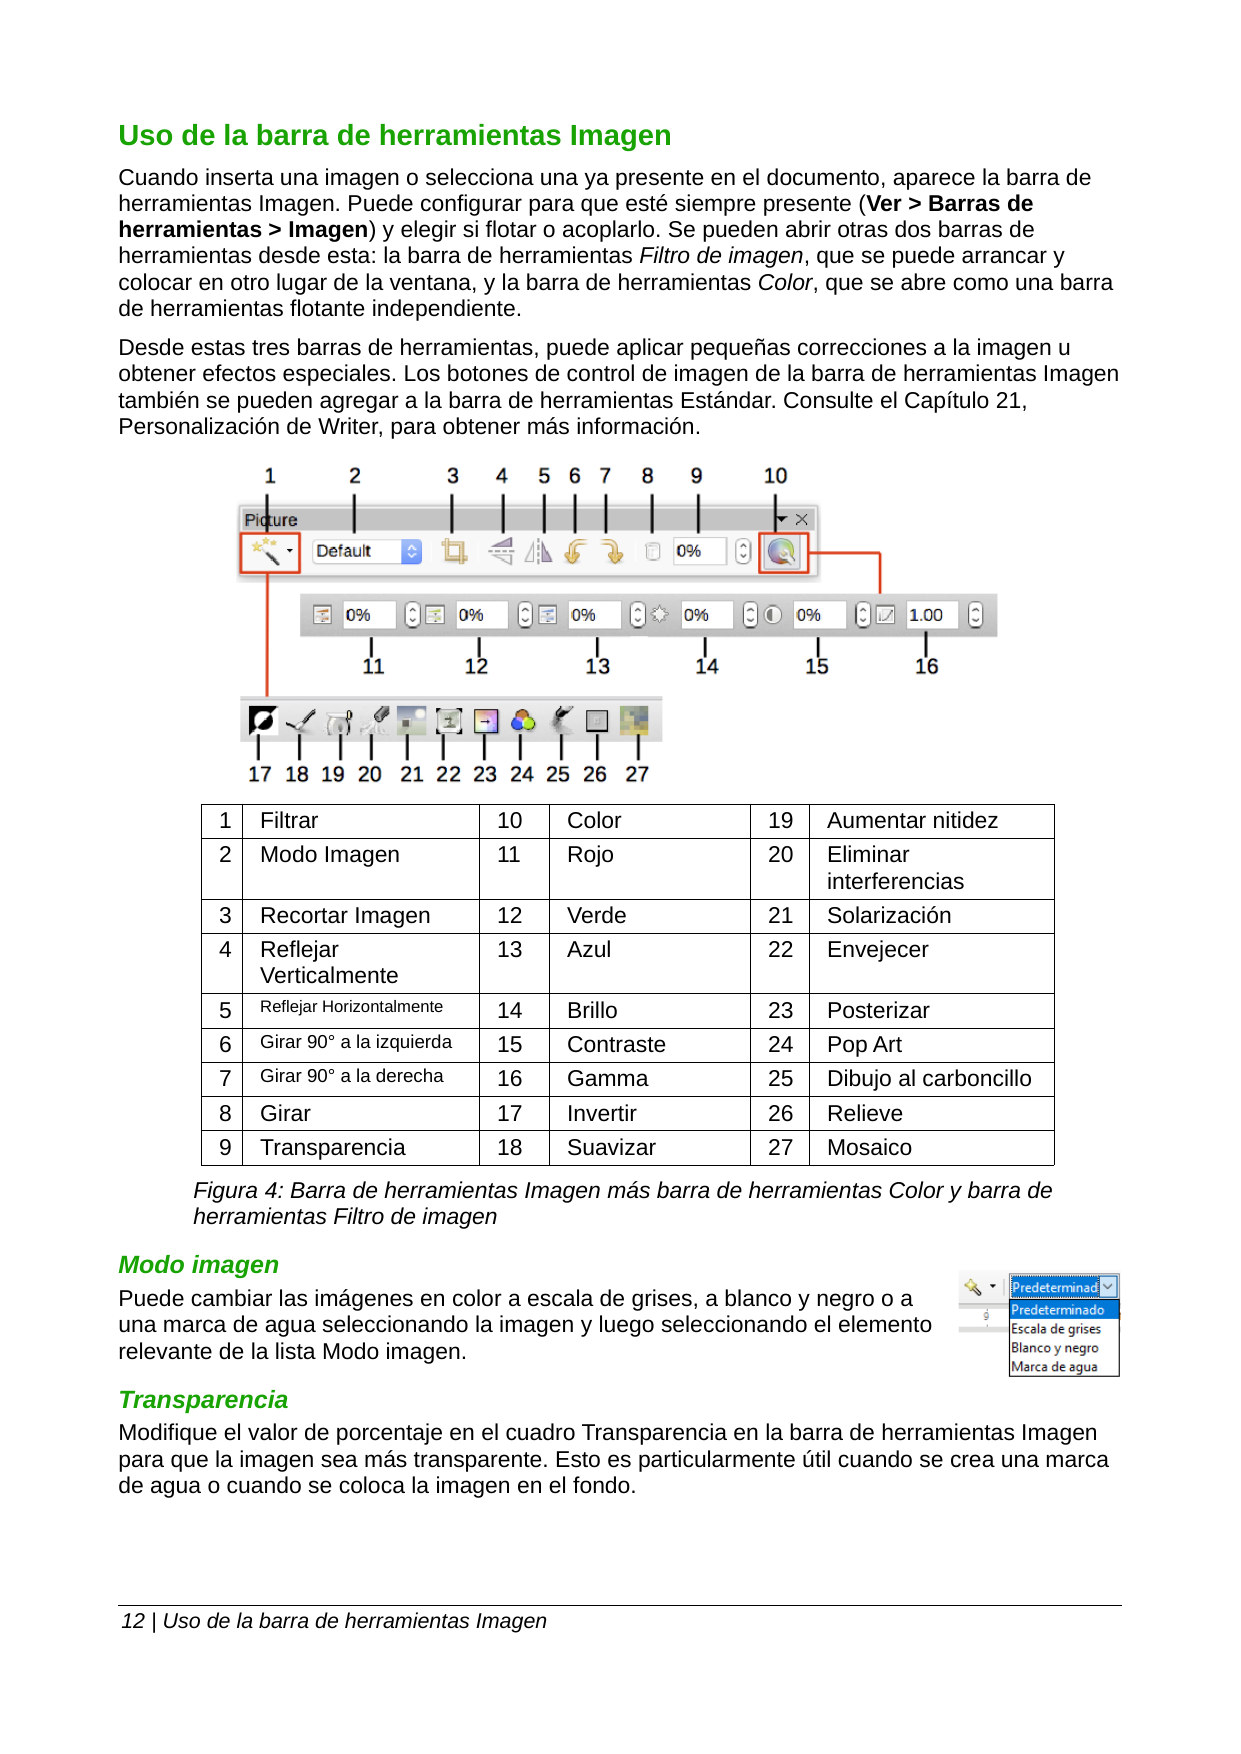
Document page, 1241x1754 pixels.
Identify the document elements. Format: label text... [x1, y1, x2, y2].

table_cell Transparencia [243, 1131, 479, 1165]
table_cell Suavizar [550, 1131, 750, 1165]
table_header 19 [751, 805, 809, 838]
table_cell 2 [202, 839, 242, 898]
table_cell Posterizar [810, 994, 1054, 1028]
table_header Color [550, 805, 750, 838]
table_cell Rojo [550, 839, 750, 898]
table_cell Mosaico [810, 1131, 1054, 1165]
table_cell 11 [480, 839, 549, 898]
table_cell 7 [202, 1063, 242, 1096]
table_cell Girar 90° a la izquierda [243, 1029, 479, 1062]
table_cell Reflejar Horizontalmente [243, 994, 479, 1028]
table_cell 23 [751, 994, 809, 1028]
table_cell Girar [243, 1097, 479, 1130]
table_cell 20 [751, 839, 809, 898]
table_cell Envejecer [810, 934, 1054, 993]
subtitle Uso de la barra de herramientas Imagen [118, 118, 1122, 152]
table_cell 14 [480, 994, 549, 1028]
table_cell 27 [751, 1131, 809, 1165]
table_cell 5 [202, 994, 242, 1028]
table_header Aumentar nitidez [810, 805, 1054, 838]
table_cell 4 [202, 934, 242, 993]
table_cell Contraste [550, 1029, 750, 1062]
table_cell Relieve [810, 1097, 1054, 1130]
text Figura 4: Barra de herramientas Imagen más barra de herramientas Color y barra de herramientas Filtro de imagen [193, 1177, 1122, 1230]
picture [236, 452, 1004, 792]
table_cell Girar 90° a la derecha [243, 1063, 479, 1096]
table_cell 24 [751, 1029, 809, 1062]
table_cell 13 [480, 934, 549, 993]
table_header 10 [480, 805, 549, 838]
table_cell 22 [751, 934, 809, 993]
table_cell Invertir [550, 1097, 750, 1130]
table_cell Brillo [550, 994, 750, 1028]
table_cell 6 [202, 1029, 242, 1062]
table_cell 21 [751, 900, 809, 933]
table_cell Pop Art [810, 1029, 1054, 1062]
picture [958, 1270, 1121, 1378]
table_cell 16 [480, 1063, 549, 1096]
table_cell 12 [480, 900, 549, 933]
table_cell Azul [550, 934, 750, 993]
table_cell Gamma [550, 1063, 750, 1096]
table_cell Recortar Imagen [243, 900, 479, 933]
table_header 1 [202, 805, 242, 838]
table_cell 8 [202, 1097, 242, 1130]
table_cell 3 [202, 900, 242, 933]
text Cuando inserta una imagen o selecciona una ya presente en el documento, aparece la barra de herramientas Imagen. Puede configurar para que esté siempre presente (Ver > Barras de herramientas > Imagen) y elegir si flotar o acoplarlo. Se pueden abrir otras dos barras de herramientas desde esta: la barra de herramientas Filtro de imagen, que se puede arrancar y colocar en otro lugar de la ventana, y la barra de herramientas Color, que se abre como una barra de herramientas flotante independiente. [118, 163, 1122, 322]
table_cell Reflejar Verticalmente [243, 934, 479, 993]
table_cell Modo Imagen [243, 839, 479, 898]
table_cell 15 [480, 1029, 549, 1062]
table_cell 17 [480, 1097, 549, 1130]
table_cell 9 [202, 1131, 242, 1165]
text Desde estas tres barras de herramientas, puede aplicar pequeñas correcciones a la imagen u obtener efectos especiales. Los botones de control de imagen de la barra de herramientas Imagen también se pueden agregar a la barra de herramientas Estándar. Consulte el Capítulo 21, Personalización de Writer, para obtener más información. [118, 334, 1122, 439]
text Puede cambiar las imágenes en color a escala de grises, a blanco y negro o a una marca de agua seleccionando la imagen y luego seleccionando el elemento relevante de la lista Modo imagen. [118, 1285, 958, 1364]
table_cell Eliminar interferencias [810, 839, 1054, 898]
table_cell 26 [751, 1097, 809, 1130]
table_cell 25 [751, 1063, 809, 1096]
subtitle Transparencia [118, 1385, 1122, 1413]
table_cell 18 [480, 1131, 549, 1165]
table_header Filtrar [243, 805, 479, 838]
text Modifique el valor de porcentaje en el cuadro Transparencia en la barra de herramientas Imagen para que la imagen sea más transparente. Esto es particularmente útil cuando se crea una marca de agua o cuando se coloca la imagen en el fondo. [118, 1419, 1122, 1498]
table_cell Solarización [810, 900, 1054, 933]
table_cell Verde [550, 900, 750, 933]
table_cell Dibujo al carboncillo [810, 1063, 1054, 1096]
subtitle Modo imagen [118, 1250, 1122, 1279]
